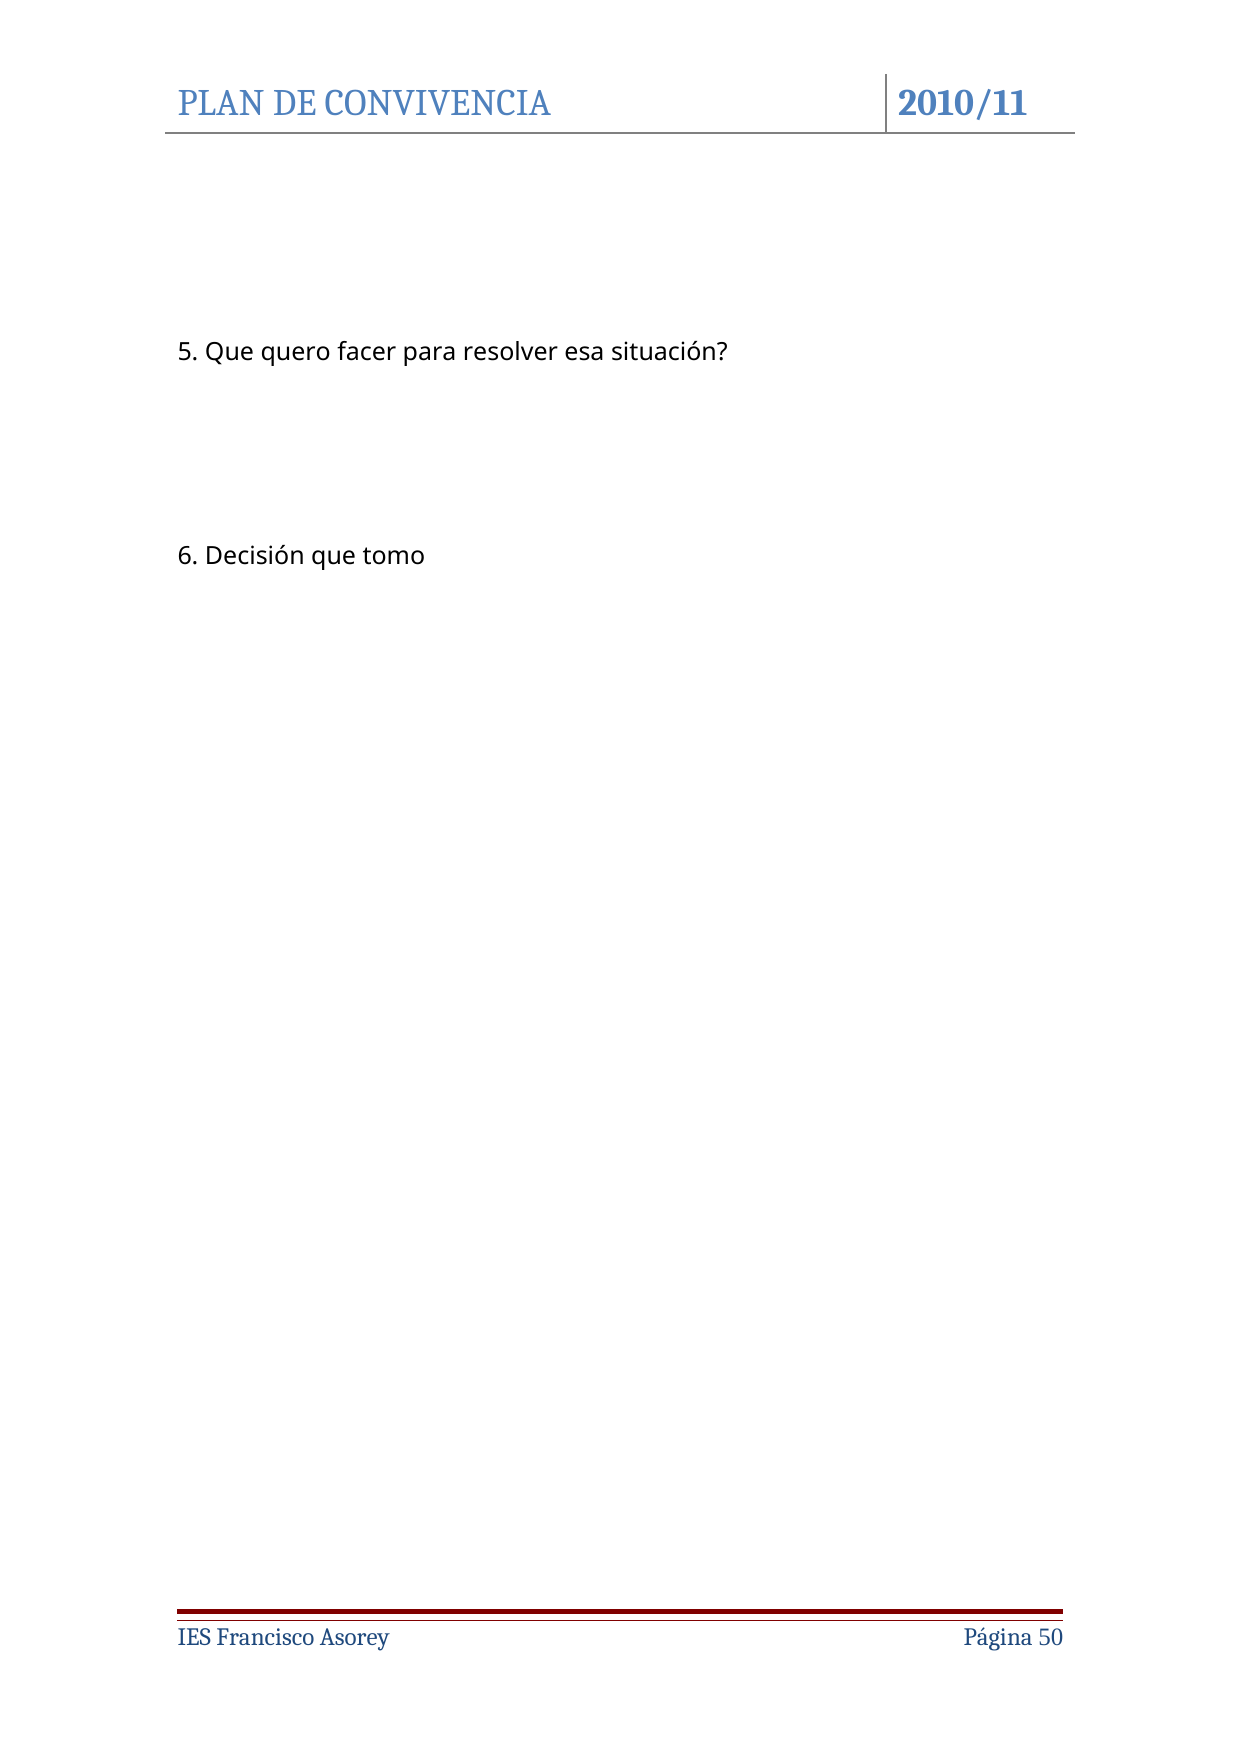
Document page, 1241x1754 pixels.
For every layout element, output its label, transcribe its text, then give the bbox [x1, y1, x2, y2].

text 6. Decisión que tomo [177, 537, 1063, 572]
text 5. Que quero facer para resolver esa situación? [177, 333, 1063, 367]
